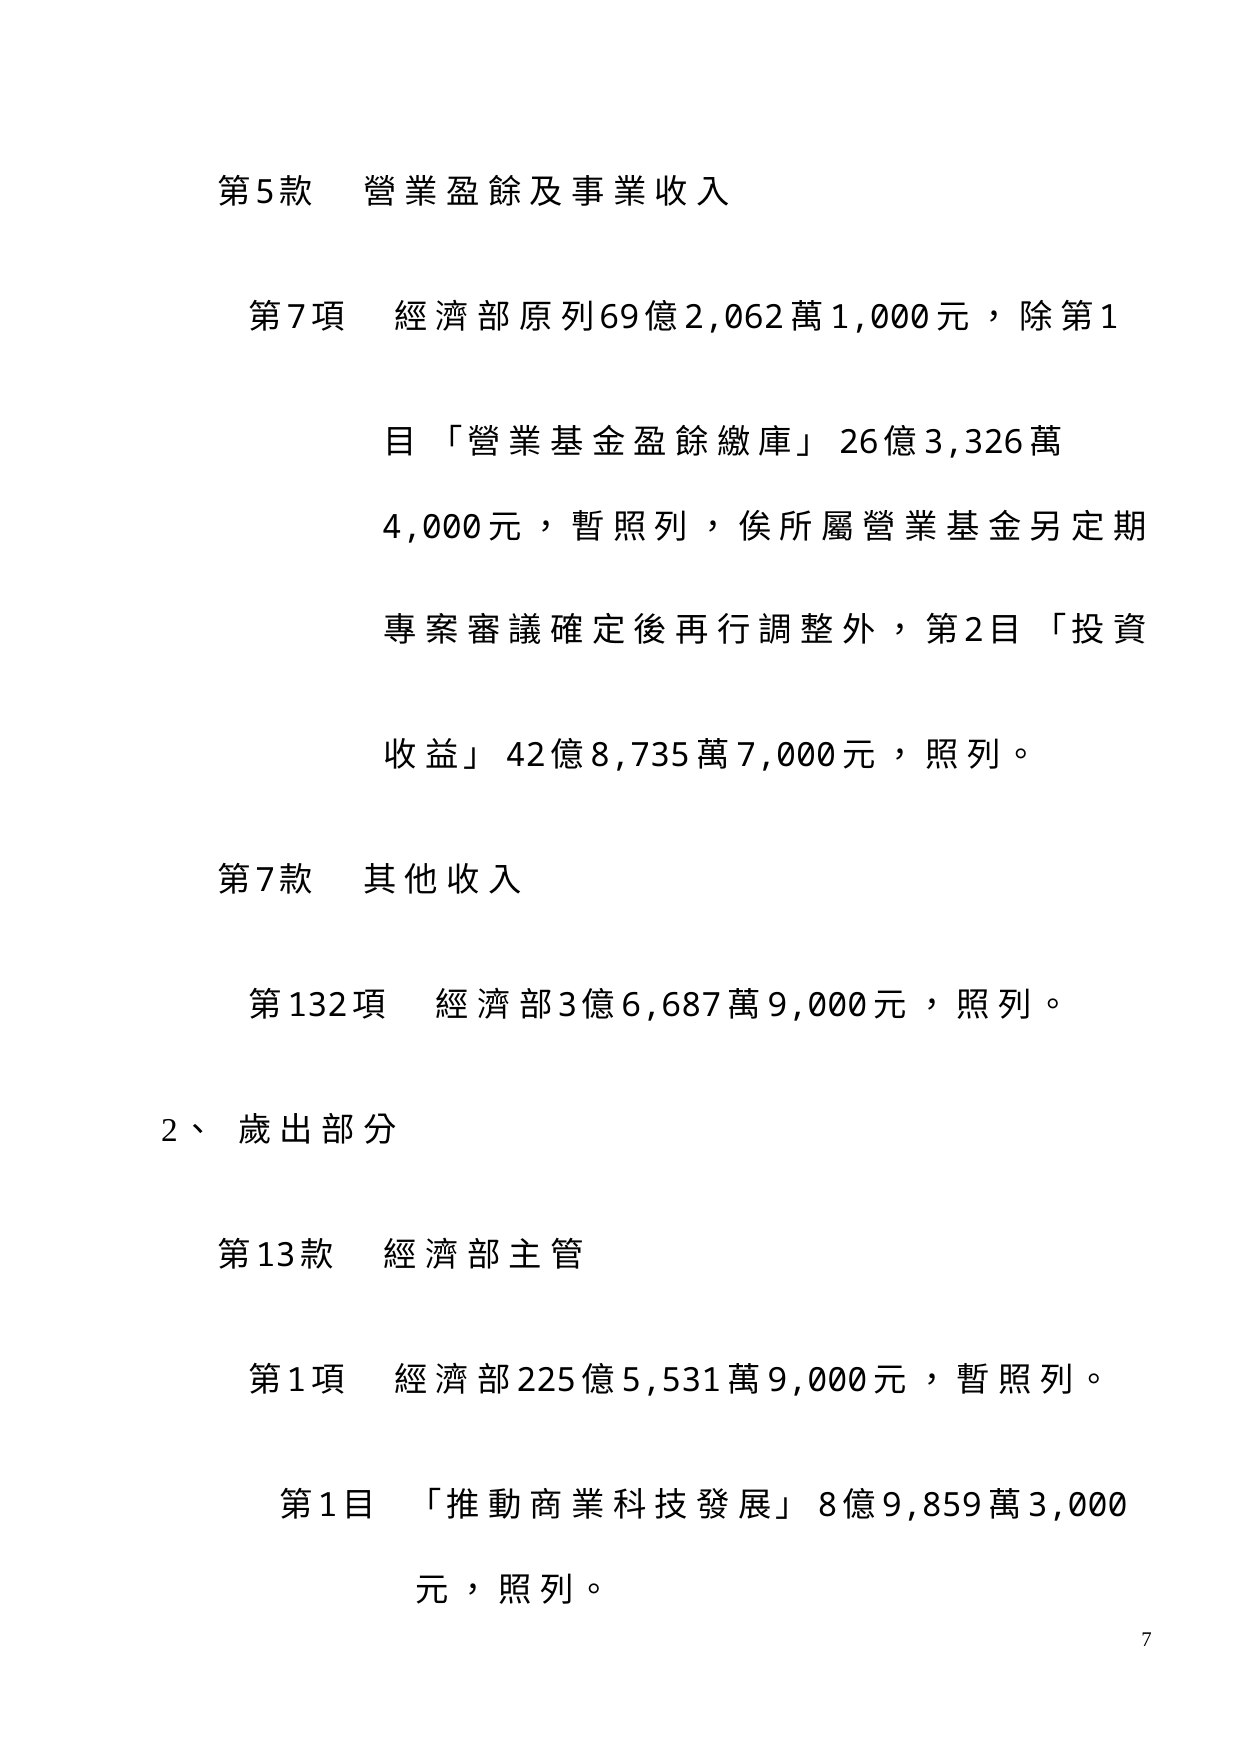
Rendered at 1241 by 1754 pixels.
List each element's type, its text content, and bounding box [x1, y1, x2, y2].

list 歲出部分 [154, 1045, 1150, 1170]
text 第132項 經濟部3億6,687萬9,000元，照列。 [240, 920, 1150, 1045]
text 第1項 經濟部225億5,531萬9,000元，暫照列。 [240, 1295, 1150, 1420]
text 第7項 經濟部原列69億2,062萬1,000元，除第1目「營業基金盈餘繳庫」26億3,326萬4,000元，暫照列，俟所屬營業基金另定期專案審議確定後再行調整外，第2目「投資收益」42億8,735萬7,000元，照列。 [240, 233, 1150, 795]
text 第5款 營業盈餘及事業收入 [206, 108, 1150, 233]
text 第7款 其他收入 [206, 795, 1150, 920]
text 第13款 經濟部主管 [206, 1170, 1150, 1295]
text 第1目 「推動商業科技發展」8億9,859萬3,000元，照列。 [275, 1420, 1150, 1608]
